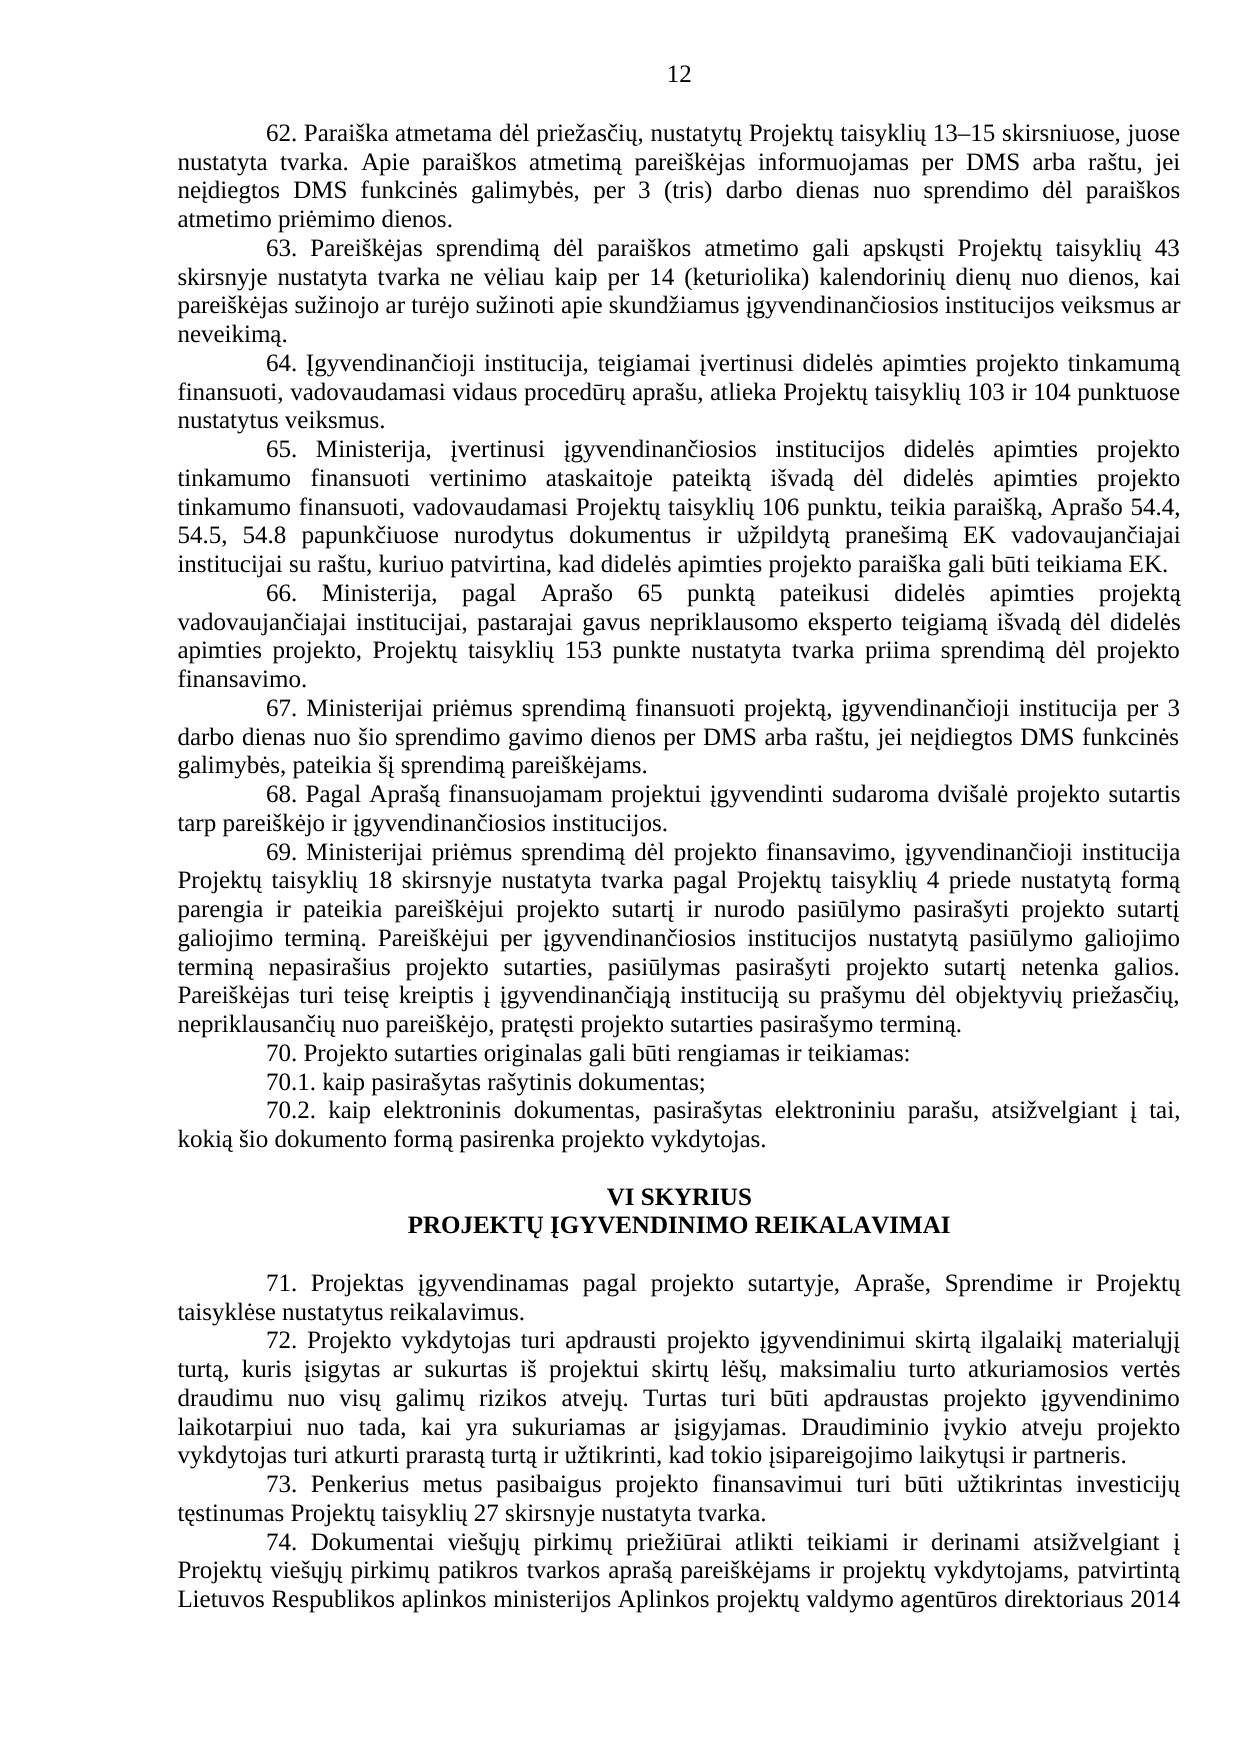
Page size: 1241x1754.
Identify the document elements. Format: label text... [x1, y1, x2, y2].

text 70.2. kaip elektroninis dokumentas, pasirašytas elektroniniu parašu, atsižvelgiant į tai, kokią šio dokumento formą pasirenka projekto vykdytojas. [177, 1096, 1181, 1153]
text 62. Paraiška atmetama dėl priežasčių, nustatytų Projektų taisyklių 13–15 skirsniuose, juose nustatyta tvarka. Apie paraiškos atmetimą pareiškėjas informuojamas per DMS arba raštu, jei neįdiegtos DMS funkcinės galimybės, per 3 (tris) darbo dienas nuo sprendimo dėl paraiškos atmetimo priėmimo dienos. [177, 118, 1181, 233]
text 66. Ministerija, pagal Aprašo 65 punktą pateikusi didelės apimties projektą vadovaujančiajai institucijai, pastarajai gavus nepriklausomo eksperto teigiamą išvadą dėl didelės apimties projekto, Projektų taisyklių 153 punkte nustatyta tvarka priima sprendimą dėl projekto finansavimo. [177, 578, 1181, 693]
text 63. Pareiškėjas sprendimą dėl paraiškos atmetimo gali apskųsti Projektų taisyklių 43 skirsnyje nustatyta tvarka ne vėliau kaip per 14 (keturiolika) kalendorinių dienų nuo dienos, kai pareiškėjas sužinojo ar turėjo sužinoti apie skundžiamus įgyvendinančiosios institucijos veiksmus ar neveikimą. [177, 233, 1181, 348]
text 68. Pagal Aprašą finansuojamam projektui įgyvendinti sudaroma dvišalė projekto sutartis tarp pareiškėjo ir įgyvendinančiosios institucijos. [177, 779, 1181, 837]
text PROJEKTŲ ĮGYVENDINIMO REIKALAVIMAI [177, 1211, 1181, 1239]
text VI SKYRIUS [177, 1182, 1181, 1211]
text 73. Penkerius metus pasibaigus projekto finansavimui turi būti užtikrintas investicijų tęstinumas Projektų taisyklių 27 skirsnyje nustatyta tvarka. [177, 1469, 1181, 1527]
text 70. Projekto sutarties originalas gali būti rengiamas ir teikiamas: [177, 1038, 1181, 1067]
text 69. Ministerijai priėmus sprendimą dėl projekto finansavimo, įgyvendinančioji institucija Projektų taisyklių 18 skirsnyje nustatyta tvarka pagal Projektų taisyklių 4 priede nustatytą formą parengia ir pateikia pareiškėjui projekto sutartį ir nurodo pasiūlymo pasirašyti projekto sutartį galiojimo terminą. Pareiškėjui per įgyvendinančiosios institucijos nustatytą pasiūlymo galiojimo terminą nepasirašius projekto sutarties, pasiūlymas pasirašyti projekto sutartį netenka galios. Pareiškėjas turi teisę kreiptis į įgyvendinančiąją instituciją su prašymu dėl objektyvių priežasčių, nepriklausančių nuo pareiškėjo, pratęsti projekto sutarties pasirašymo terminą. [177, 837, 1181, 1038]
text 70.1. kaip pasirašytas rašytinis dokumentas; [177, 1067, 1181, 1096]
text 64. Įgyvendinančioji institucija, teigiamai įvertinusi didelės apimties projekto tinkamumą finansuoti, vadovaudamasi vidaus procedūrų aprašu, atlieka Projektų taisyklių 103 ir 104 punktuose nustatytus veiksmus. [177, 348, 1181, 434]
text 67. Ministerijai priėmus sprendimą finansuoti projektą, įgyvendinančioji institucija per 3 darbo dienas nuo šio sprendimo gavimo dienos per DMS arba raštu, jei neįdiegtos DMS funkcinės galimybės, pateikia šį sprendimą pareiškėjams. [177, 693, 1181, 779]
text 71. Projektas įgyvendinamas pagal projekto sutartyje, Apraše, Sprendime ir Projektų taisyklėse nustatytus reikalavimus. [177, 1268, 1181, 1326]
text 74. Dokumentai viešųjų pirkimų priežiūrai atlikti teikiami ir derinami atsižvelgiant į Projektų viešųjų pirkimų patikros tvarkos aprašą pareiškėjams ir projektų vykdytojams, patvirtintą Lietuvos Respublikos aplinkos ministerijos Aplinkos projektų valdymo agentūros direktoriaus 2014 [177, 1527, 1181, 1613]
text 65. Ministerija, įvertinusi įgyvendinančiosios institucijos didelės apimties projekto tinkamumo finansuoti vertinimo ataskaitoje pateiktą išvadą dėl didelės apimties projekto tinkamumo finansuoti, vadovaudamasi Projektų taisyklių 106 punktu, teikia paraišką, Aprašo 54.4, 54.5, 54.8 papunkčiuose nurodytus dokumentus ir užpildytą pranešimą EK vadovaujančiajai institucijai su raštu, kuriuo patvirtina, kad didelės apimties projekto paraiška gali būti teikiama EK. [177, 434, 1181, 578]
text 72. Projekto vykdytojas turi apdrausti projekto įgyvendinimui skirtą ilgalaikį materialųjį turtą, kuris įsigytas ar sukurtas iš projektui skirtų lėšų, maksimaliu turto atkuriamosios vertės draudimu nuo visų galimų rizikos atvejų. Turtas turi būti apdraustas projekto įgyvendinimo laikotarpiui nuo tada, kai yra sukuriamas ar įsigyjamas. Draudiminio įvykio atveju projekto vykdytojas turi atkurti prarastą turtą ir užtikrinti, kad tokio įsipareigojimo laikytųsi ir partneris. [177, 1326, 1181, 1469]
